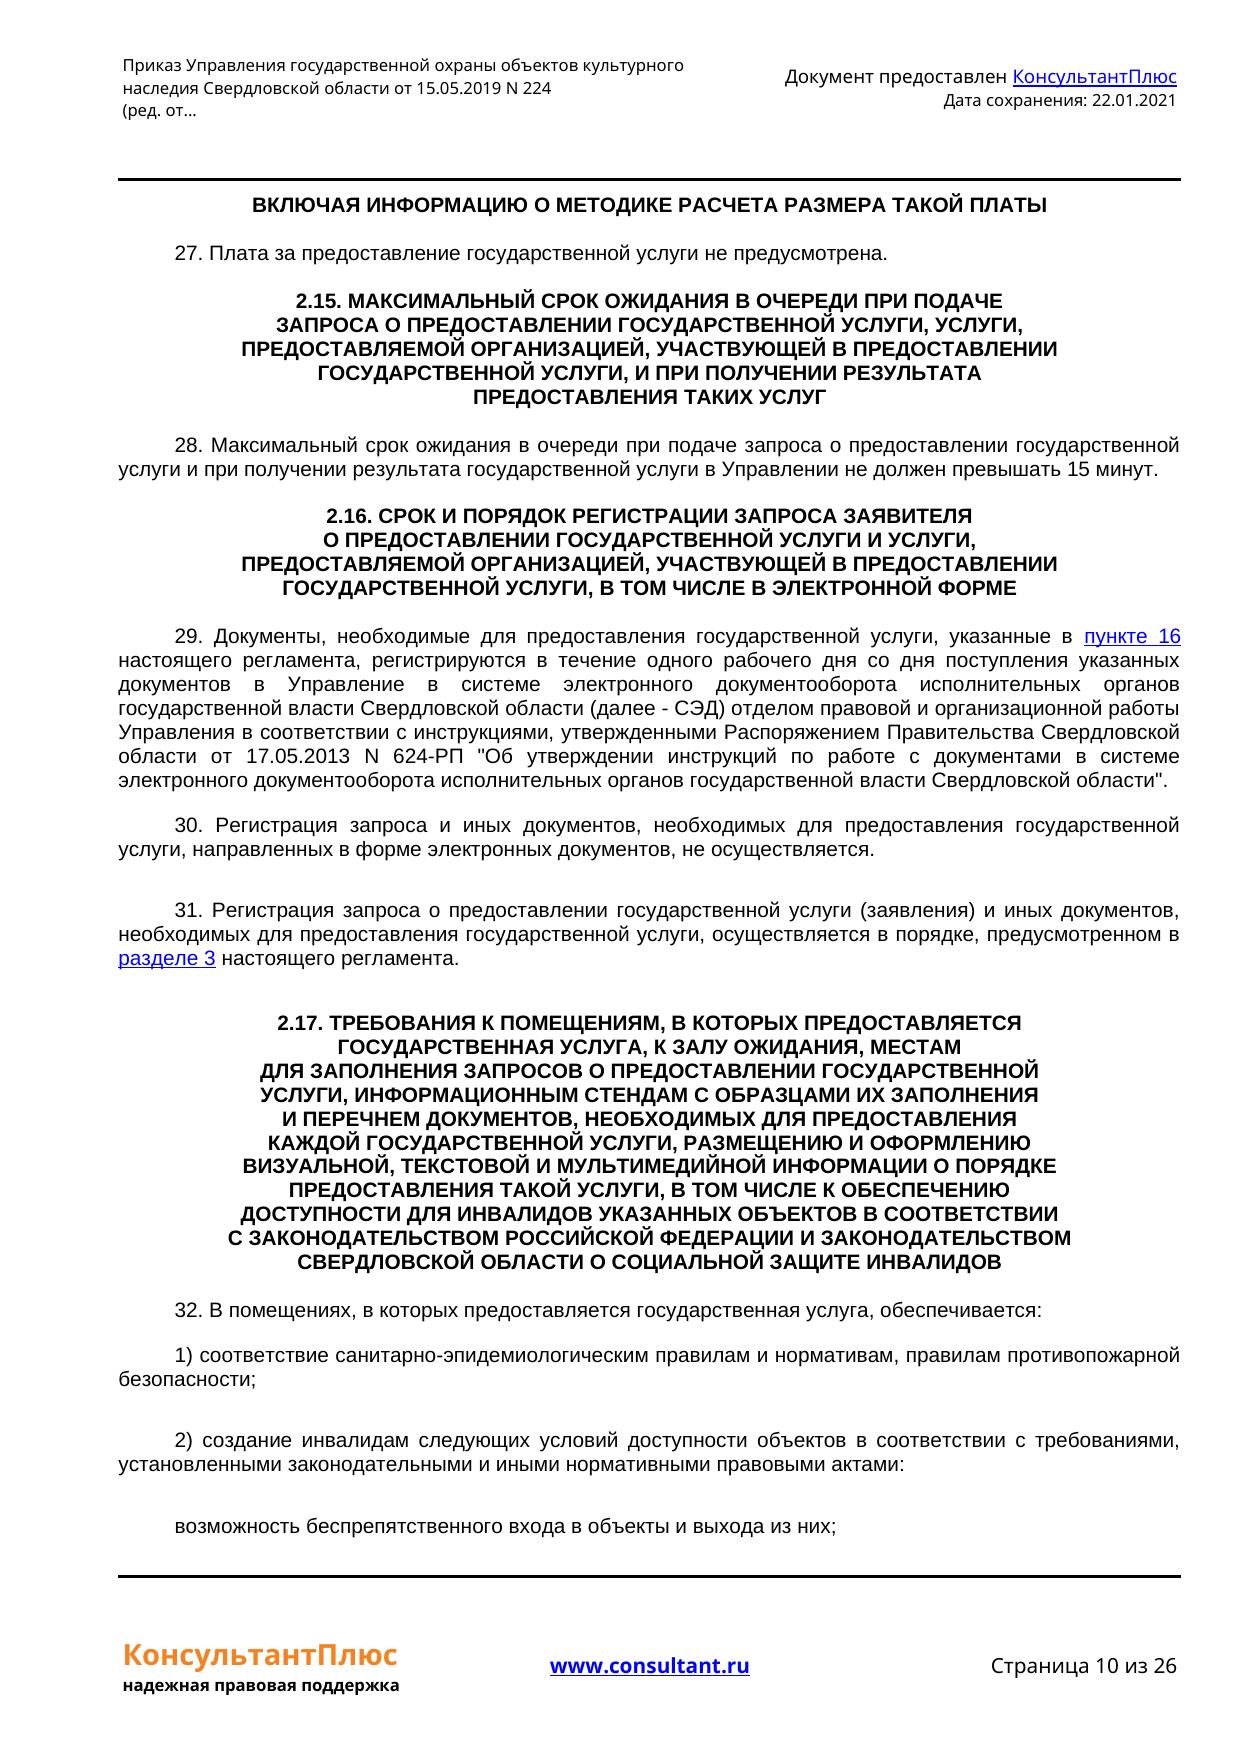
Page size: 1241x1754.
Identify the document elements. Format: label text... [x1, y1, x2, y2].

text 32. В помещениях, в которых предоставляется государственная услуга, обеспечивается: [118, 1298, 1181, 1322]
title ЗАПРОСА О ПРЕДОСТАВЛЕНИИ ГОСУДАРСТВЕННОЙ УСЛУГИ, УСЛУГИ, [118, 313, 1181, 337]
title И ПЕРЕЧНЕМ ДОКУМЕНТОВ, НЕОБХОДИМЫХ ДЛЯ ПРЕДОСТАВЛЕНИЯ [118, 1106, 1181, 1130]
title ДЛЯ ЗАПОЛНЕНИЯ ЗАПРОСОВ О ПРЕДОСТАВЛЕНИИ ГОСУДАРСТВЕННОЙ [118, 1058, 1181, 1082]
title 2.16. СРОК И ПОРЯДОК РЕГИСТРАЦИИ ЗАПРОСА ЗАЯВИТЕЛЯ [118, 504, 1181, 528]
text 1) соответствие санитарно-эпидемиологическим правилам и нормативам, правилам противопожарной безопасности; [118, 1343, 1181, 1391]
text 30. Регистрация запроса и иных документов, необходимых для предоставления государственной услуги, направленных в форме электронных документов, не осуществляется. [118, 813, 1181, 861]
title 2.17. ТРЕБОВАНИЯ К ПОМЕЩЕНИЯМ, В КОТОРЫХ ПРЕДОСТАВЛЯЕТСЯ [118, 1011, 1181, 1034]
title СВЕРДЛОВСКОЙ ОБЛАСТИ О СОЦИАЛЬНОЙ ЗАЩИТЕ ИНВАЛИДОВ [118, 1250, 1181, 1274]
title С ЗАКОНОДАТЕЛЬСТВОМ РОССИЙСКОЙ ФЕДЕРАЦИИ И ЗАКОНОДАТЕЛЬСТВОМ [118, 1226, 1181, 1250]
text 31. Регистрация запроса о предоставлении государственной услуги (заявления) и иных документов, необходимых для предоставления государственной услуги, осуществляется в порядке, предусмотренном в разделе 3 настоящего регламента. [118, 898, 1181, 970]
text 29. Документы, необходимые для предоставления государственной услуги, указанные в пункте 16 настоящего регламента, регистрируются в течение одного рабочего дня со дня поступления указанных документов в Управление в системе электронного документооборота исполнительных органов государственной власти Свердловской области (далее - СЭД) отделом правовой и организационной работы Управления в соответствии с инструкциями, утвержденными Распоряжением Правительства Свердловской области от 17.05.2013 N 624-РП "Об утверждении инструкций по работе с документами в системе электронного документооборота исполнительных органов государственной власти Свердловской области". [118, 624, 1181, 792]
title КАЖДОЙ ГОСУДАРСТВЕННОЙ УСЛУГИ, РАЗМЕЩЕНИЮ И ОФОРМЛЕНИЮ [118, 1130, 1181, 1154]
title ГОСУДАРСТВЕННОЙ УСЛУГИ, В ТОМ ЧИСЛЕ В ЭЛЕКТРОННОЙ ФОРМЕ [118, 576, 1181, 600]
title О ПРЕДОСТАВЛЕНИИ ГОСУДАРСТВЕННОЙ УСЛУГИ И УСЛУГИ, [118, 528, 1181, 552]
text 2) создание инвалидам следующих условий доступности объектов в соответствии с требованиями, установленными законодательными и иными нормативными правовыми актами: [118, 1428, 1181, 1476]
title ГОСУДАРСТВЕННОЙ УСЛУГИ, И ПРИ ПОЛУЧЕНИИ РЕЗУЛЬТАТА [118, 361, 1181, 384]
text 28. Максимальный срок ожидания в очереди при подаче запроса о предоставлении государственной услуги и при получении результата государственной услуги в Управлении не должен превышать 15 минут. [118, 432, 1181, 480]
title ПРЕДОСТАВЛЯЕМОЙ ОРГАНИЗАЦИЕЙ, УЧАСТВУЮЩЕЙ В ПРЕДОСТАВЛЕНИИ [118, 337, 1181, 361]
title ПРЕДОСТАВЛЕНИЯ ТАКИХ УСЛУГ [118, 384, 1181, 408]
title УСЛУГИ, ИНФОРМАЦИОННЫМ СТЕНДАМ С ОБРАЗЦАМИ ИХ ЗАПОЛНЕНИЯ [118, 1082, 1181, 1106]
title ГОСУДАРСТВЕННАЯ УСЛУГА, К ЗАЛУ ОЖИДАНИЯ, МЕСТАМ [118, 1034, 1181, 1058]
text 27. Плата за предоставление государственной услуги не предусмотрена. [118, 241, 1181, 265]
text возможность беспрепятственного входа в объекты и выхода из них; [118, 1514, 1181, 1538]
title 2.15. МАКСИМАЛЬНЫЙ СРОК ОЖИДАНИЯ В ОЧЕРЕДИ ПРИ ПОДАЧЕ [118, 289, 1181, 313]
title ВКЛЮЧАЯ ИНФОРМАЦИЮ О МЕТОДИКЕ РАСЧЕТА РАЗМЕРА ТАКОЙ ПЛАТЫ [118, 193, 1181, 217]
title ВИЗУАЛЬНОЙ, ТЕКСТОВОЙ И МУЛЬТИМЕДИЙНОЙ ИНФОРМАЦИИ О ПОРЯДКЕ [118, 1154, 1181, 1178]
title ДОСТУПНОСТИ ДЛЯ ИНВАЛИДОВ УКАЗАННЫХ ОБЪЕКТОВ В СООТВЕТСТВИИ [118, 1202, 1181, 1226]
title ПРЕДОСТАВЛЯЕМОЙ ОРГАНИЗАЦИЕЙ, УЧАСТВУЮЩЕЙ В ПРЕДОСТАВЛЕНИИ [118, 552, 1181, 576]
title ПРЕДОСТАВЛЕНИЯ ТАКОЙ УСЛУГИ, В ТОМ ЧИСЛЕ К ОБЕСПЕЧЕНИЮ [118, 1178, 1181, 1202]
